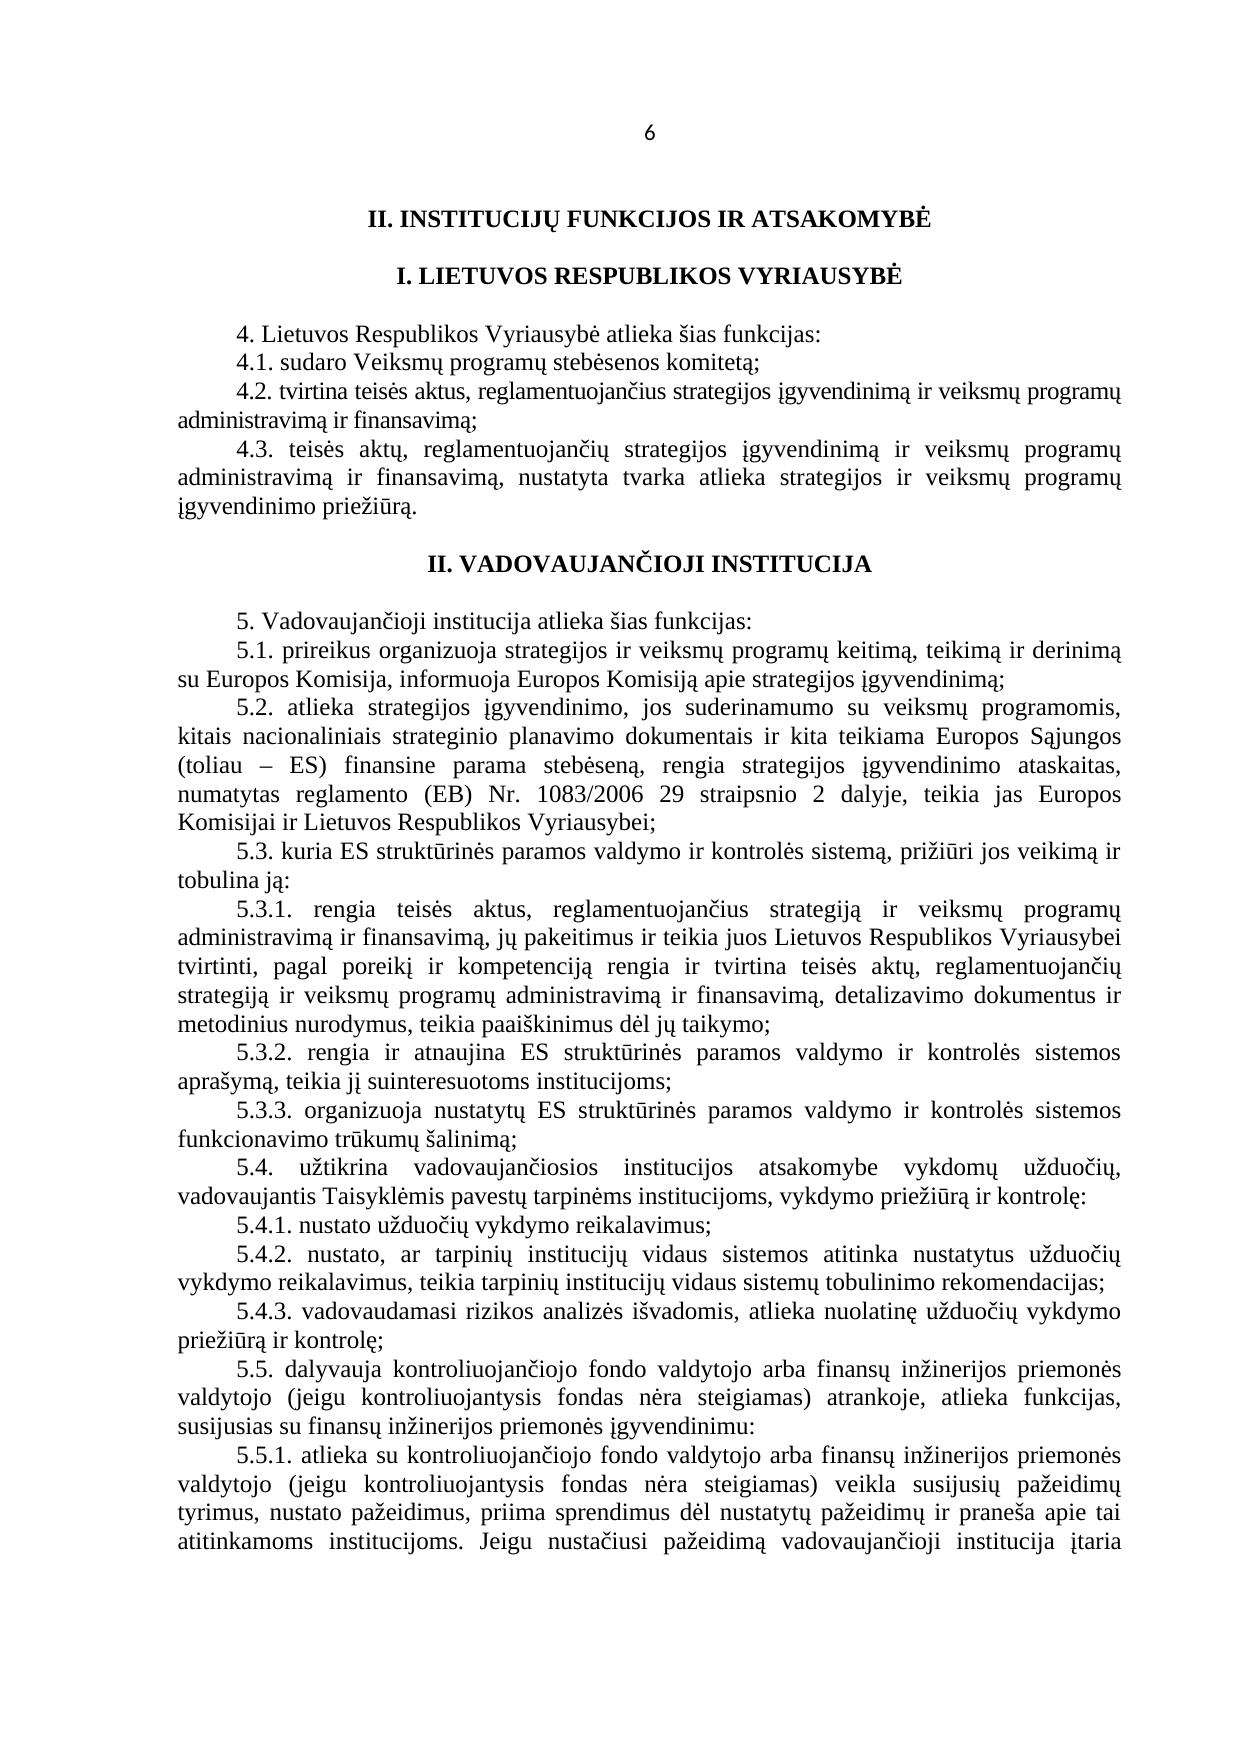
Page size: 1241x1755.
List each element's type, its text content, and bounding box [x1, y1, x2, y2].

text 5.1. prireikus organizuoja strategijos ir veiksmų programų keitimą, teikimą ir derinimą su Europos Komisija, informuoja Europos Komisiją apie strategijos įgyvendinimą; [177, 635, 1122, 692]
text 5.2. atlieka strategijos įgyvendinimo, jos suderinamumo su veiksmų programomis, kitais nacionaliniais strateginio planavimo dokumentais ir kita teikiama Europos Sąjungos (toliau – ES) finansine parama stebėseną, rengia strategijos įgyvendinimo ataskaitas, numatytas reglamento (EB) Nr. 1083/2006 29 straipsnio 2 dalyje, teikia jas Europos Komisijai ir Lietuvos Respublikos Vyriausybei; [177, 692, 1122, 836]
text 5.4.1. nustato užduočių vykdymo reikalavimus; [177, 1210, 1122, 1239]
text 5.4.3. vadovaudamasi rizikos analizės išvadomis, atlieka nuolatinę užduočių vykdymo priežiūrą ir kontrolę; [177, 1296, 1122, 1354]
text 5.5.1. atlieka su kontroliuojančiojo fondo valdytojo arba finansų inžinerijos priemonės valdytojo (jeigu kontroliuojantysis fondas nėra steigiamas) veikla susijusių pažeidimų tyrimus, nustato pažeidimus, priima sprendimus dėl nustatytų pažeidimų ir praneša apie tai atitinkamoms institucijoms. Jeigu nustačiusi pažeidimą vadovaujančioji institucija įtaria [177, 1440, 1122, 1555]
text II. VADOVAUJANČIOJI INSTITUCIJA [177, 549, 1122, 577]
text 4.2. tvirtina teisės aktus, reglamentuojančius strategijos įgyvendinimą ir veiksmų programų administravimą ir finansavimą; [177, 376, 1122, 434]
text I. LIETUVOS RESPUBLIKOS VYRIAUSYBĖ [177, 261, 1122, 290]
text 5.3.3. organizuoja nustatytų ES struktūrinės paramos valdymo ir kontrolės sistemos funkcionavimo trūkumų šalinimą; [177, 1095, 1122, 1152]
text 4.1. sudaro Veiksmų programų stebėsenos komitetą; [177, 347, 1122, 376]
text 5.4. užtikrina vadovaujančiosios institucijos atsakomybe vykdomų užduočių, vadovaujantis Taisyklėmis pavestų tarpinėms institucijoms, vykdymo priežiūrą ir kontrolę: [177, 1152, 1122, 1210]
text 4.3. teisės aktų, reglamentuojančių strategijos įgyvendinimą ir veiksmų programų administravimą ir finansavimą, nustatyta tvarka atlieka strategijos ir veiksmų programų įgyvendinimo priežiūrą. [177, 434, 1122, 520]
text II. institucijų funkcijos ir atsakomybė [177, 204, 1122, 232]
text 5.3. kuria ES struktūrinės paramos valdymo ir kontrolės sistemą, prižiūri jos veikimą ir tobulina ją: [177, 836, 1122, 894]
text 4. Lietuvos Respublikos Vyriausybė atlieka šias funkcijas: [177, 319, 1122, 347]
text 5.4.2. nustato, ar tarpinių institucijų vidaus sistemos atitinka nustatytus užduočių vykdymo reikalavimus, teikia tarpinių institucijų vidaus sistemų tobulinimo rekomendacijas; [177, 1239, 1122, 1296]
text 5.3.2. rengia ir atnaujina ES struktūrinės paramos valdymo ir kontrolės sistemos aprašymą, teikia jį suinteresuotoms institucijoms; [177, 1037, 1122, 1095]
text 5.3.1. rengia teisės aktus, reglamentuojančius strategiją ir veiksmų programų administravimą ir finansavimą, jų pakeitimus ir teikia juos Lietuvos Respublikos Vyriausybei tvirtinti, pagal poreikį ir kompetenciją rengia ir tvirtina teisės aktų, reglamentuojančių strategiją ir veiksmų programų administravimą ir finansavimą, detalizavimo dokumentus ir metodinius nurodymus, teikia paaiškinimus dėl jų taikymo; [177, 894, 1122, 1037]
text 5.5. dalyvauja kontroliuojančiojo fondo valdytojo arba finansų inžinerijos priemonės valdytojo (jeigu kontroliuojantysis fondas nėra steigiamas) atrankoje, atlieka funkcijas, susijusias su finansų inžinerijos priemonės įgyvendinimu: [177, 1354, 1122, 1440]
text 5. Vadovaujančioji institucija atlieka šias funkcijas: [177, 606, 1122, 635]
